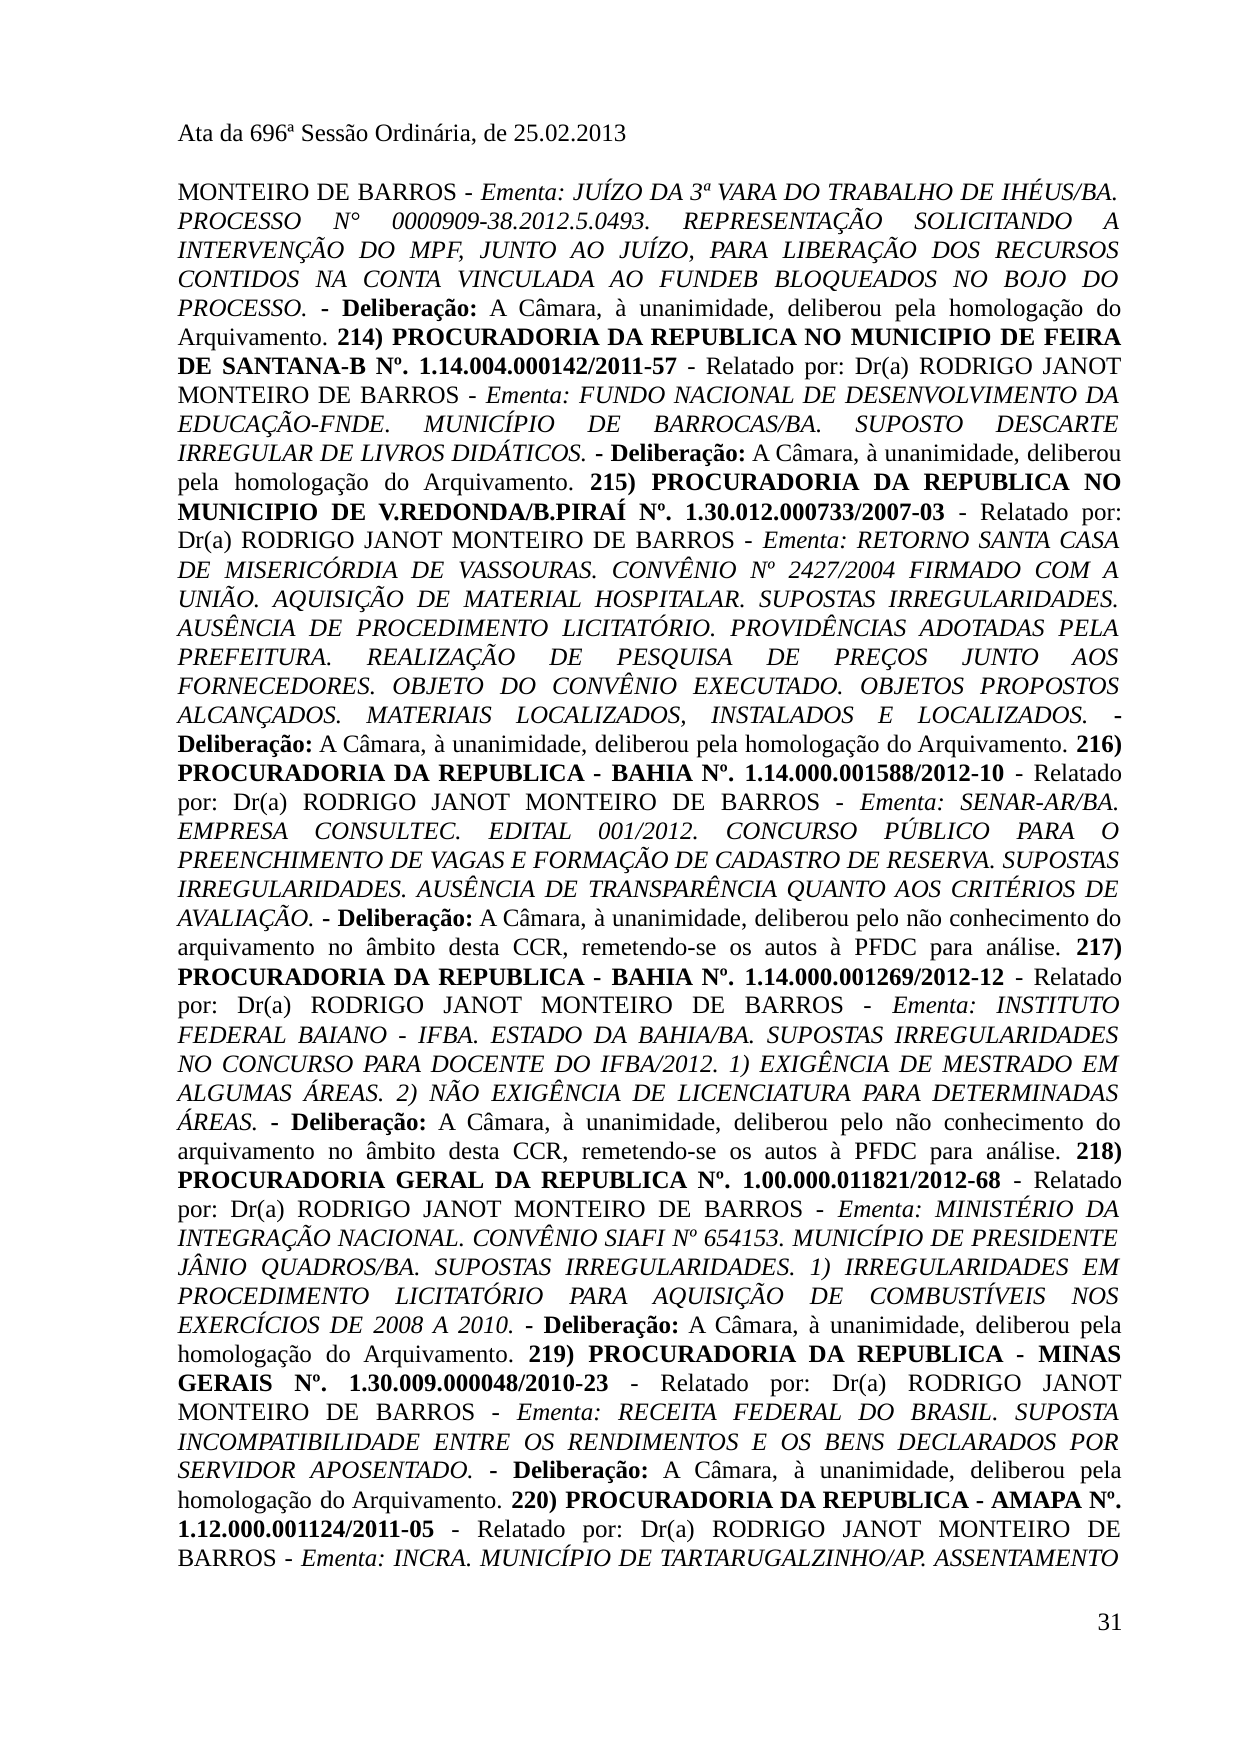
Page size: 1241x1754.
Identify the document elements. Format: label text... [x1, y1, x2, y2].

text MONTEIRO DE BARROS - Ementa: JUÍZO DA 3ª VARA DO TRABALHO DE IHÉUS/BA. PROCESSO N° 0000909-38.2012.5.0493. REPRESENTAÇÃO SOLICITANDO A INTERVENÇÃO DO MPF, JUNTO AO JUÍZO, PARA LIBERAÇÃO DOS RECURSOS CONTIDOS NA CONTA VINCULADA AO FUNDEB BLOQUEADOS NO BOJO DO PROCESSO. - Deliberação: A Câmara, à unanimidade, deliberou pela homologação do Arquivamento. 214) PROCURADORIA DA REPUBLICA NO MUNICIPIO DE FEIRA DE SANTANA-B Nº. 1.14.004.000142/2011-57 - Relatado por: Dr(a) RODRIGO JANOT MONTEIRO DE BARROS - Ementa: FUNDO NACIONAL DE DESENVOLVIMENTO DA EDUCAÇÃO-FNDE. MUNICÍPIO DE BARROCAS/BA. SUPOSTO DESCARTE IRREGULAR DE LIVROS DIDÁTICOS. - Deliberação: A Câmara, à unanimidade, deliberou pela homologação do Arquivamento. 215) PROCURADORIA DA REPUBLICA NO MUNICIPIO DE V.REDONDA/B.PIRAÍ Nº. 1.30.012.000733/2007-03 - Relatado por: Dr(a) RODRIGO JANOT MONTEIRO DE BARROS - Ementa: RETORNO SANTA CASA DE MISERICÓRDIA DE VASSOURAS. CONVÊNIO Nº 2427/2004 FIRMADO COM A UNIÃO. AQUISIÇÃO DE MATERIAL HOSPITALAR. SUPOSTAS IRREGULARIDADES. AUSÊNCIA DE PROCEDIMENTO LICITATÓRIO. PROVIDÊNCIAS ADOTADAS PELA PREFEITURA. REALIZAÇÃO DE PESQUISA DE PREÇOS JUNTO AOS FORNECEDORES. OBJETO DO CONVÊNIO EXECUTADO. OBJETOS PROPOSTOS ALCANÇADOS. MATERIAIS LOCALIZADOS, INSTALADOS E LOCALIZADOS. - Deliberação: A Câmara, à unanimidade, deliberou pela homologação do Arquivamento. 216) PROCURADORIA DA REPUBLICA - BAHIA Nº. 1.14.000.001588/2012-10 - Relatado por: Dr(a) RODRIGO JANOT MONTEIRO DE BARROS - Ementa: SENAR-AR/BA. EMPRESA CONSULTEC. EDITAL 001/2012. CONCURSO PÚBLICO PARA O PREENCHIMENTO DE VAGAS E FORMAÇÃO DE CADASTRO DE RESERVA. SUPOSTAS IRREGULARIDADES. AUSÊNCIA DE TRANSPARÊNCIA QUANTO AOS CRITÉRIOS DE AVALIAÇÃO. - Deliberação: A Câmara, à unanimidade, deliberou pelo não conhecimento do arquivamento no âmbito desta CCR, remetendo-se os autos à PFDC para análise. 217) PROCURADORIA DA REPUBLICA - BAHIA Nº. 1.14.000.001269/2012-12 - Relatado por: Dr(a) RODRIGO JANOT MONTEIRO DE BARROS - Ementa: INSTITUTO FEDERAL BAIANO - IFBA. ESTADO DA BAHIA/BA. SUPOSTAS IRREGULARIDADES NO CONCURSO PARA DOCENTE DO IFBA/2012. 1) EXIGÊNCIA DE MESTRADO EM ALGUMAS ÁREAS. 2) NÃO EXIGÊNCIA DE LICENCIATURA PARA DETERMINADAS ÁREAS. - Deliberação: A Câmara, à unanimidade, deliberou pelo não conhecimento do arquivamento no âmbito desta CCR, remetendo-se os autos à PFDC para análise. 218) PROCURADORIA GERAL DA REPUBLICA Nº. 1.00.000.011821/2012-68 - Relatado por: Dr(a) RODRIGO JANOT MONTEIRO DE BARROS - Ementa: MINISTÉRIO DA INTEGRAÇÃO NACIONAL. CONVÊNIO SIAFI Nº 654153. MUNICÍPIO DE PRESIDENTE JÂNIO QUADROS/BA. SUPOSTAS IRREGULARIDADES. 1) IRREGULARIDADES EM PROCEDIMENTO LICITATÓRIO PARA AQUISIÇÃO DE COMBUSTÍVEIS NOS EXERCÍCIOS DE 2008 A 2010. - Deliberação: A Câmara, à unanimidade, deliberou pela homologação do Arquivamento. 219) PROCURADORIA DA REPUBLICA - MINAS GERAIS Nº. 1.30.009.000048/2010-23 - Relatado por: Dr(a) RODRIGO JANOT MONTEIRO DE BARROS - Ementa: RECEITA FEDERAL DO BRASIL. SUPOSTA INCOMPATIBILIDADE ENTRE OS RENDIMENTOS E OS BENS DECLARADOS POR SERVIDOR APOSENTADO. - Deliberação: A Câmara, à unanimidade, deliberou pela homologação do Arquivamento. 220) PROCURADORIA DA REPUBLICA - AMAPA Nº. 1.12.000.001124/2011-05 - Relatado por: Dr(a) RODRIGO JANOT MONTEIRO DE BARROS - Ementa: INCRA. MUNICÍPIO DE TARTARUGALZINHO/AP. ASSENTAMENTO [177, 177, 1122, 1572]
